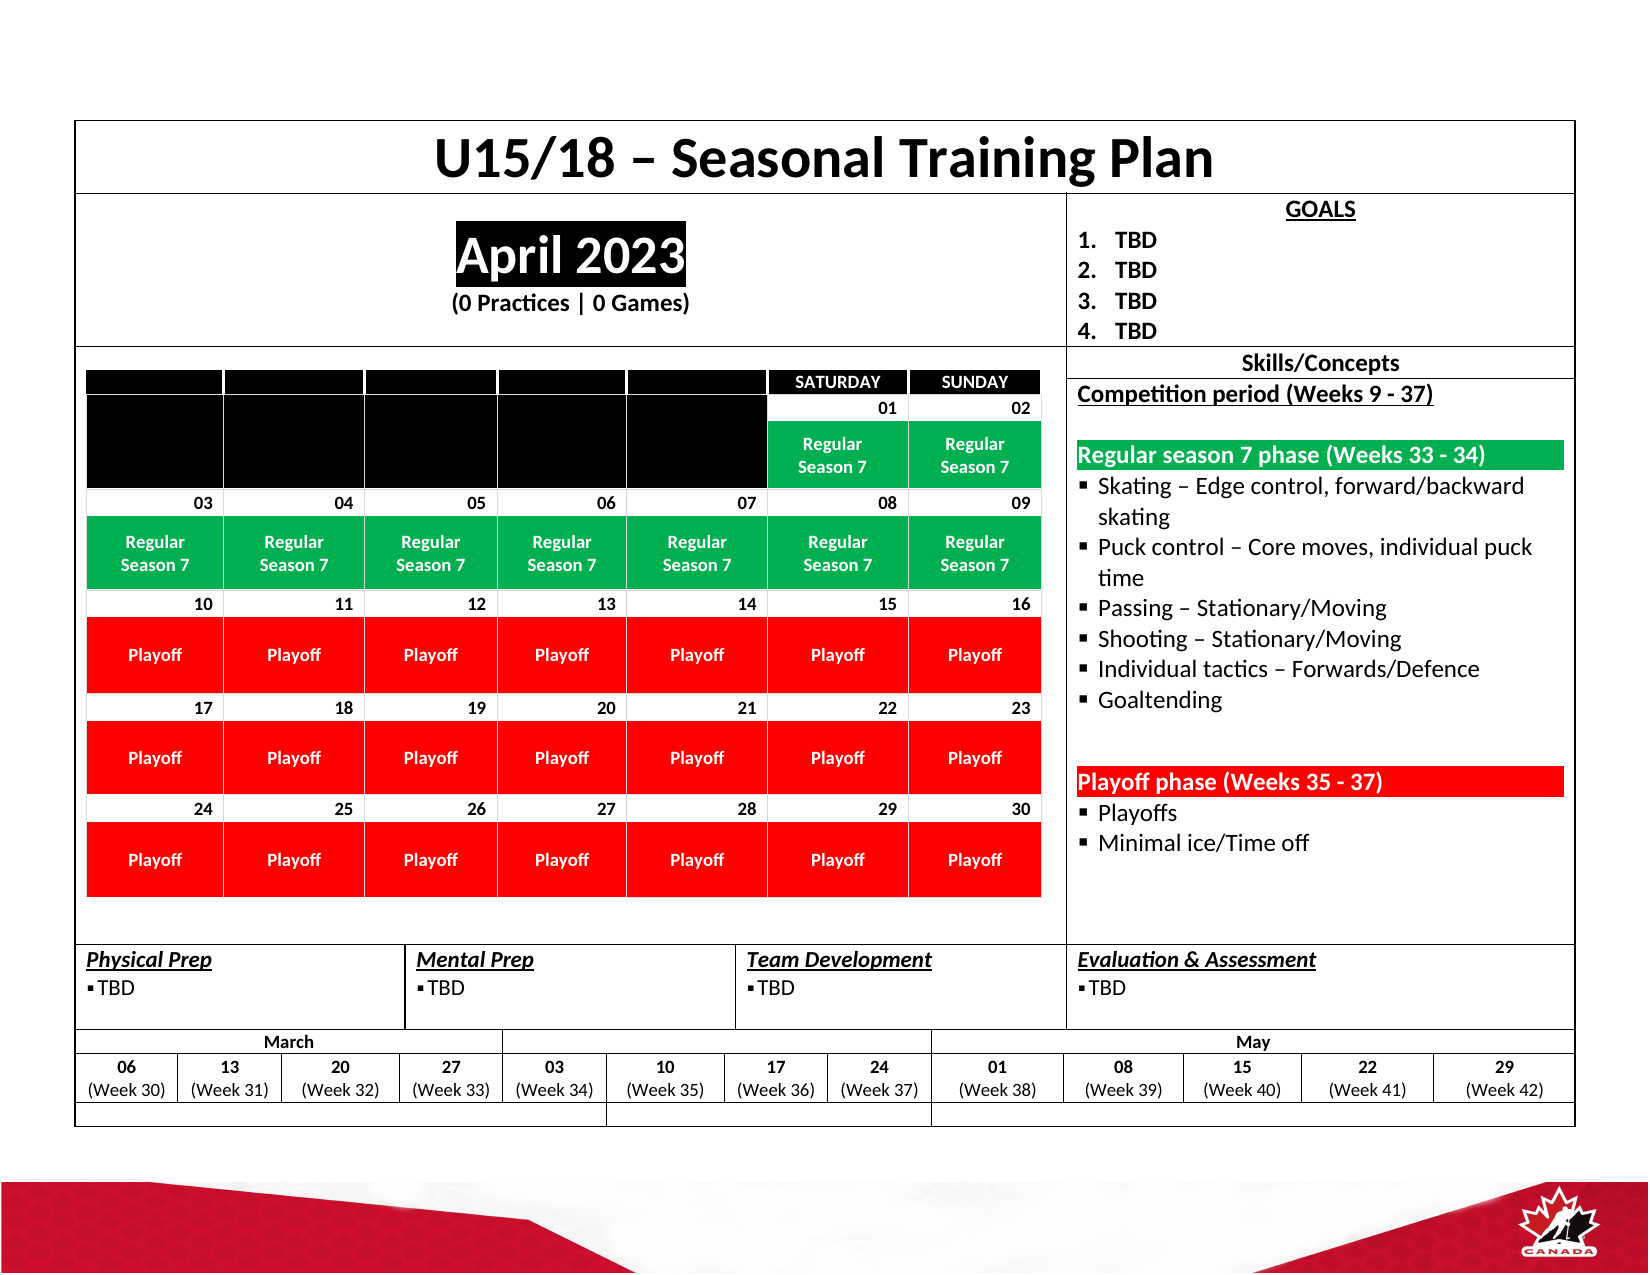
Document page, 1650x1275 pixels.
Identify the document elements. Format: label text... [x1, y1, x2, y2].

table_cell 03 (Week 34) [503, 1054, 606, 1102]
table_cell Playoff [224, 617, 364, 693]
table_cell 08 (Week 39) [1064, 1054, 1183, 1102]
table_cell [224, 421, 364, 488]
table_cell [365, 421, 497, 488]
table_cell Competition period (Weeks 9 - 37) Regular season 7 phase (Weeks 33 - 34) Skating – Edge control, forward/backward skating Puck control – Core moves, individual puck time Passing – Stationary/Moving Shooting – Stationary/Moving Individual tactics – Forwards/Defence Goaltending Playoff phase (Weeks 35 - 37) Playoffs Minimal ice/Time off [1067, 379, 1574, 944]
table_cell 13 [498, 591, 626, 617]
table_cell 11 [224, 591, 364, 617]
table_cell 27 (Week 33) [400, 1054, 502, 1102]
table_cell Playoff [224, 822, 364, 897]
table_cell Regular Season 7 [768, 516, 908, 589]
table_cell 29 [768, 795, 908, 822]
table_cell 21 [627, 694, 767, 721]
table_cell 10 (Week 35) [607, 1054, 724, 1102]
table_cell 20 (Week 32) [282, 1054, 399, 1102]
table_cell 13 (Week 31) [178, 1054, 281, 1102]
table_cell [627, 421, 767, 488]
table_cell Regular Season 7 [909, 421, 1041, 488]
table_cell Playoff [365, 721, 497, 794]
table_cell 26 [365, 795, 497, 822]
table_cell 06 [498, 490, 626, 516]
table_header SATURDAY [769, 370, 907, 394]
table_cell 01 [768, 395, 908, 421]
table_cell Playoff [87, 822, 223, 897]
table_cell 08 [768, 490, 908, 516]
table_cell Off Season 1 [932, 1103, 1574, 1126]
table_cell Physical Prep TBD [76, 945, 404, 1029]
table_cell Regular Season 7 [768, 421, 908, 488]
table_cell Regular Season 7 [365, 516, 497, 589]
table_cell 17 [87, 694, 223, 721]
table_cell [76, 347, 1066, 944]
table_cell 19 [365, 694, 497, 721]
table_cell Playoff [365, 617, 497, 693]
table_header U15/18 – Seasonal Training Plan [76, 121, 1574, 192]
table_cell 24 [87, 794, 223, 822]
table_cell 03 [87, 490, 223, 516]
table_cell 17 (Week 36) [725, 1054, 827, 1102]
table_cell Playoff [768, 617, 908, 693]
table_cell 25 [224, 795, 364, 822]
table_cell [498, 421, 626, 488]
table_cell 07 [627, 490, 767, 516]
table_cell May [932, 1030, 1574, 1053]
table_cell Mental Prep TBD [406, 945, 735, 1029]
table_cell April 2023 (0 Practices | 0 Games) [76, 194, 1066, 346]
table_cell Playoff [909, 822, 1041, 897]
table_cell [87, 395, 223, 421]
table_cell Playoff [87, 617, 223, 693]
table_cell 20 [498, 694, 626, 721]
table_cell Playoff [498, 617, 626, 693]
table_cell Skills/Concepts [1067, 347, 1574, 378]
table_cell [87, 421, 223, 488]
table_cell 23 [909, 694, 1041, 721]
table_cell Playoff [909, 617, 1041, 693]
table_cell Playoff [627, 721, 767, 794]
table_header [225, 370, 363, 394]
table_cell March [76, 1030, 502, 1053]
table_header [86, 370, 222, 394]
table_cell 10 [87, 591, 223, 617]
table_cell Playoff [498, 721, 626, 794]
table_cell 05 [365, 490, 497, 516]
table_cell 15 [768, 591, 908, 617]
table_cell 06 (Week 30) [76, 1054, 177, 1102]
table_header [499, 370, 625, 394]
table_cell Regular Season 7 [909, 516, 1041, 589]
table_cell Playoff [224, 721, 364, 794]
table_cell Regular Season 7 [498, 516, 626, 589]
table_cell [627, 395, 767, 421]
table_cell Team Development TBD [736, 945, 1066, 1029]
table_cell 02 [909, 395, 1041, 421]
table_cell 22 (Week 41) [1302, 1054, 1433, 1102]
table_header [366, 370, 496, 394]
table_cell Playoff [627, 822, 767, 897]
table_cell Regular Season 7 [627, 516, 767, 589]
table_header [628, 370, 766, 394]
table_cell Playoff [365, 822, 497, 897]
table_cell 12 [365, 591, 497, 617]
table_cell 14 [627, 591, 767, 617]
table_cell Regular Season 7 [76, 1103, 606, 1126]
table_cell Playoff [909, 721, 1041, 794]
table_cell [365, 395, 497, 421]
table_cell April [503, 1030, 931, 1053]
table_cell Playoff [768, 822, 908, 897]
table_cell 04 [224, 490, 364, 516]
table_cell Playoff [498, 822, 626, 897]
table_cell 24 (Week 37) [828, 1054, 931, 1102]
table_cell 01 (Week 38) [932, 1054, 1063, 1102]
table_cell 27 [498, 795, 626, 822]
table_cell 18 [224, 694, 364, 721]
table_cell 15 (Week 40) [1184, 1054, 1301, 1102]
table_cell Playoff [607, 1103, 931, 1126]
table_cell [224, 395, 364, 421]
table_cell Evaluation & Assessment TBD [1067, 945, 1574, 1029]
table_cell 16 [909, 591, 1041, 617]
table_cell 22 [768, 694, 908, 721]
table_header SUNDAY [910, 370, 1040, 394]
table_cell GOALS TBD TBD TBD TBD [1067, 194, 1574, 346]
table_cell Playoff [627, 617, 767, 693]
table_cell 09 [909, 490, 1041, 516]
table_cell Playoff [768, 721, 908, 794]
table_cell Regular Season 7 [224, 516, 364, 589]
table_cell Regular Season 7 [87, 516, 223, 589]
table_cell 28 [627, 795, 767, 822]
table_cell [498, 395, 626, 421]
table_cell Playoff [87, 721, 223, 794]
table_cell 29 (Week 42) [1434, 1054, 1574, 1102]
table_cell 30 [909, 795, 1041, 822]
